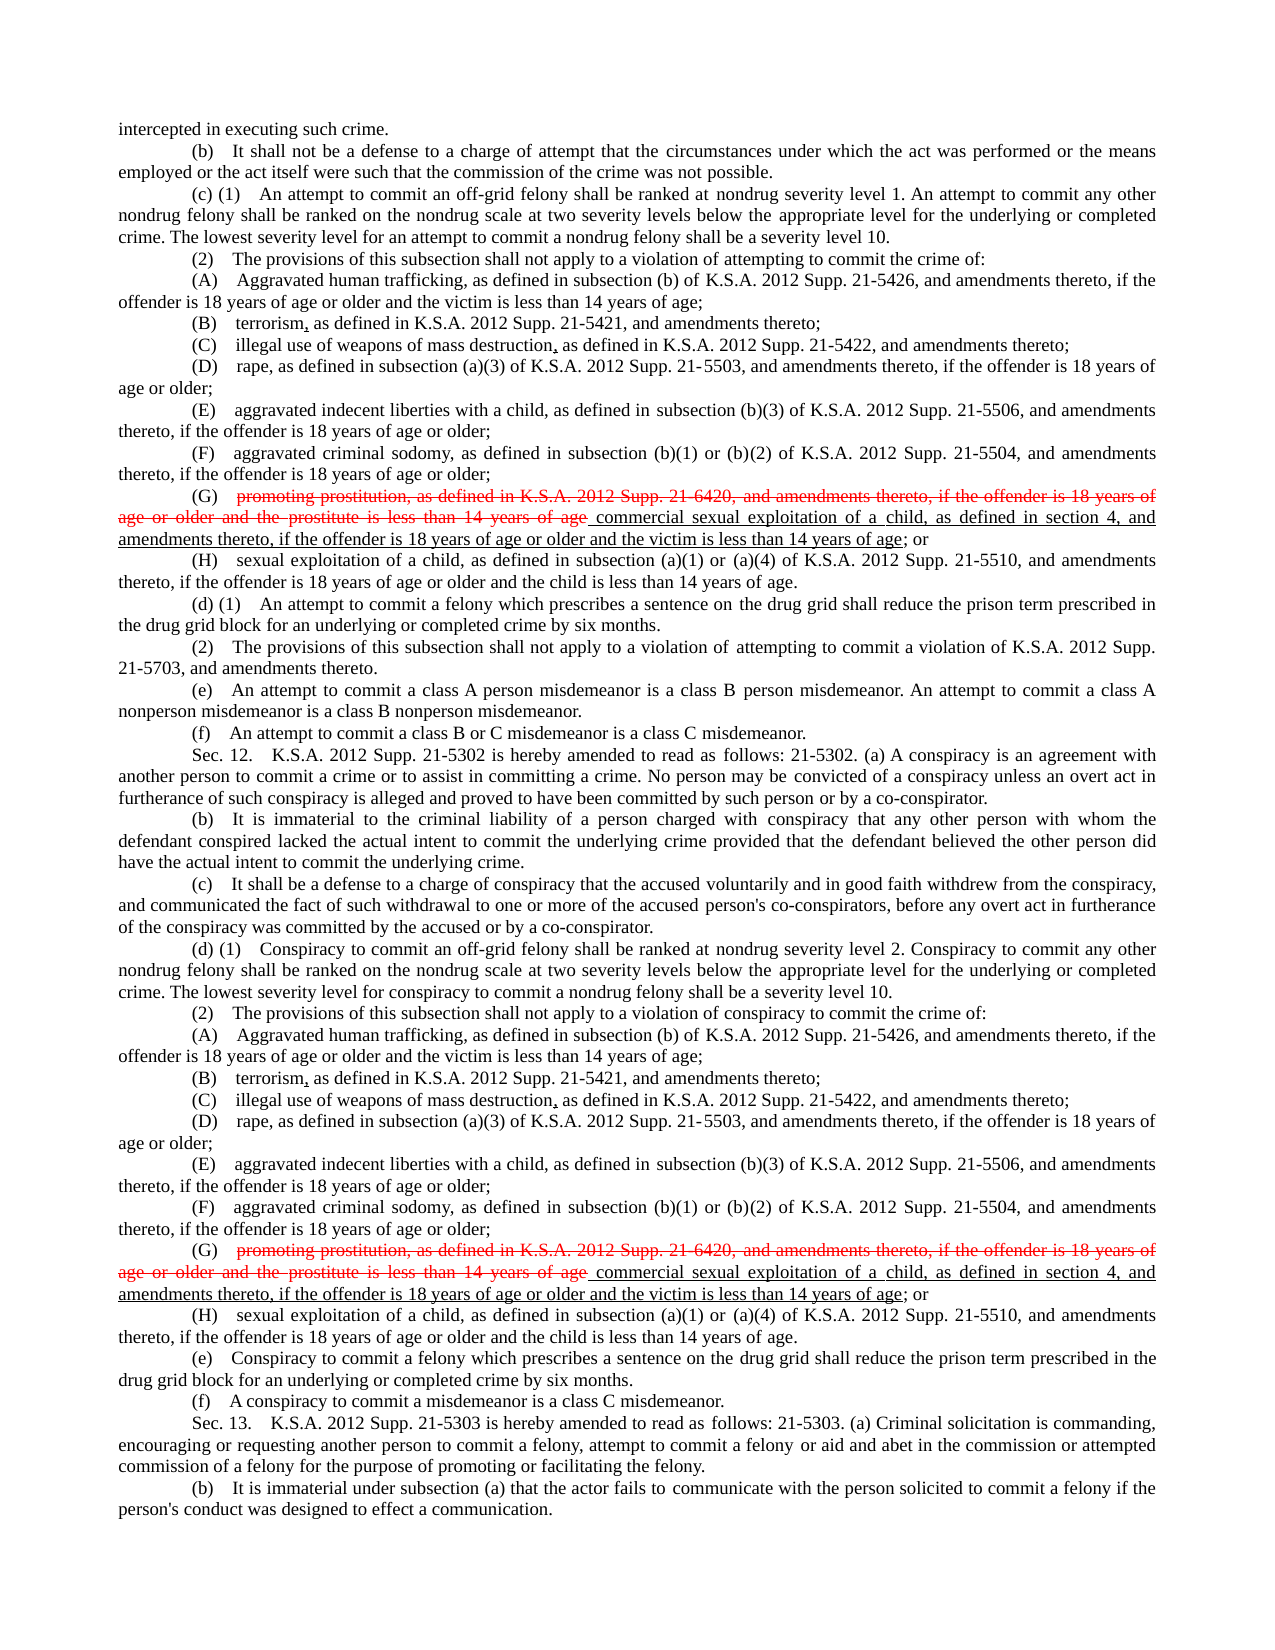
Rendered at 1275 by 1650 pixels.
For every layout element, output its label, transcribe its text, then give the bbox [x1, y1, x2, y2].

text (E) aggravated indecent liberties with a child, as defined in subsection (b)(3) of K.S.A. 2012 Supp. 21-5506, and amendments thereto, if the offender is 18 years of age or older; [118, 1153, 1157, 1196]
text (d) (1) Conspiracy to commit an off-grid felony shall be ranked at nondrug severity level 2. Conspiracy to commit any other nondrug felony shall be ranked on the nondrug scale at two severity levels below the appropriate level for the underlying or completed crime. The lowest severity level for conspiracy to commit a nondrug felony shall be a severity level 10. [118, 937, 1157, 1002]
text (C) illegal use of weapons of mass destruction, as defined in K.S.A. 2012 Supp. 21-5422, and amendments thereto; [118, 1088, 1157, 1110]
text (b) It shall not be a defense to a charge of attempt that the circumstances under which the act was performed or the means employed or the act itself were such that the commission of the crime was not possible. [118, 140, 1157, 183]
text (F) aggravated criminal sodomy, as defined in subsection (b)(1) or (b)(2) of K.S.A. 2012 Supp. 21-5504, and amendments thereto, if the offender is 18 years of age or older; [118, 1196, 1157, 1239]
text (D) rape, as defined in subsection (a)(3) of K.S.A. 2012 Supp. 21-5503, and amendments thereto, if the offender is 18 years of age or older; [118, 1110, 1157, 1153]
text (F) aggravated criminal sodomy, as defined in subsection (b)(1) or (b)(2) of K.S.A. 2012 Supp. 21-5504, and amendments thereto, if the offender is 18 years of age or older; [118, 442, 1157, 485]
text (2) The provisions of this subsection shall not apply to a violation of conspiracy to commit the crime of: [118, 1002, 1157, 1024]
text (c) It shall be a defense to a charge of conspiracy that the accused voluntarily and in good faith withdrew from the conspiracy, and communicated the fact of such withdrawal to one or more of the accused person's co-conspirators, before any overt act in furtherance of the conspiracy was committed by the accused or by a co-conspirator. [118, 873, 1157, 937]
text (G) promoting prostitution, as defined in K.S.A. 2012 Supp. 21-6420, and amendments thereto, if the offender is 18 years of age or older and the prostitute is less than 14 years of age commercial sexual exploitation of a child, as defined in section 4, and amendments thereto, if the offender is 18 years of age or older and the victim is less than 14 years of age; or [118, 1239, 1157, 1304]
text (B) terrorism, as defined in K.S.A. 2012 Supp. 21-5421, and amendments thereto; [118, 312, 1157, 334]
text (H) sexual exploitation of a child, as defined in subsection (a)(1) or (a)(4) of K.S.A. 2012 Supp. 21-5510, and amendments thereto, if the offender is 18 years of age or older and the child is less than 14 years of age. [118, 1304, 1157, 1347]
text (A) Aggravated human trafficking, as defined in subsection (b) of K.S.A. 2012 Supp. 21-5426, and amendments thereto, if the offender is 18 years of age or older and the victim is less than 14 years of age; [118, 1024, 1157, 1067]
text (G) promoting prostitution, as defined in K.S.A. 2012 Supp. 21-6420, and amendments thereto, if the offender is 18 years of age or older and the prostitute is less than 14 years of age commercial sexual exploitation of a child, as defined in section 4, and amendments thereto, if the offender is 18 years of age or older and the victim is less than 14 years of age; or [118, 485, 1157, 549]
text (b) It is immaterial under subsection (a) that the actor fails to communicate with the person solicited to commit a felony if the person's conduct was designed to effect a communication. [118, 1477, 1157, 1520]
text (2) The provisions of this subsection shall not apply to a violation of attempting to commit the crime of: [118, 247, 1157, 269]
text intercepted in executing such crime. [118, 118, 1157, 140]
text (e) Conspiracy to commit a felony which prescribes a sentence on the drug grid shall reduce the prison term prescribed in the drug grid block for an underlying or completed crime by six months. [118, 1347, 1157, 1390]
text (C) illegal use of weapons of mass destruction, as defined in K.S.A. 2012 Supp. 21-5422, and amendments thereto; [118, 334, 1157, 355]
text (E) aggravated indecent liberties with a child, as defined in subsection (b)(3) of K.S.A. 2012 Supp. 21-5506, and amendments thereto, if the offender is 18 years of age or older; [118, 398, 1157, 442]
text (f) A conspiracy to commit a misdemeanor is a class C misdemeanor. [118, 1390, 1157, 1412]
text Sec. 13. K.S.A. 2012 Supp. 21-5303 is hereby amended to read as follows: 21-5303. (a) Criminal solicitation is commanding, encouraging or requesting another person to commit a felony, attempt to commit a felony or aid and abet in the commission or attempted commission of a felony for the purpose of promoting or facilitating the felony. [118, 1412, 1157, 1477]
text (e) An attempt to commit a class A person misdemeanor is a class B person misdemeanor. An attempt to commit a class A nonperson misdemeanor is a class B nonperson misdemeanor. [118, 679, 1157, 722]
text Sec. 12. K.S.A. 2012 Supp. 21-5302 is hereby amended to read as follows: 21-5302. (a) A conspiracy is an agreement with another person to commit a crime or to assist in committing a crime. No person may be convicted of a conspiracy unless an overt act in furtherance of such conspiracy is alleged and proved to have been committed by such person or by a co-conspirator. [118, 743, 1157, 808]
text (2) The provisions of this subsection shall not apply to a violation of attempting to commit a violation of K.S.A. 2012 Supp. 21-5703, and amendments thereto. [118, 636, 1157, 679]
text (B) terrorism, as defined in K.S.A. 2012 Supp. 21-5421, and amendments thereto; [118, 1067, 1157, 1088]
text (c) (1) An attempt to commit an off-grid felony shall be ranked at nondrug severity level 1. An attempt to commit any other nondrug felony shall be ranked on the nondrug scale at two severity levels below the appropriate level for the underlying or completed crime. The lowest severity level for an attempt to commit a nondrug felony shall be a severity level 10. [118, 183, 1157, 247]
text (A) Aggravated human trafficking, as defined in subsection (b) of K.S.A. 2012 Supp. 21-5426, and amendments thereto, if the offender is 18 years of age or older and the victim is less than 14 years of age; [118, 269, 1157, 312]
text (H) sexual exploitation of a child, as defined in subsection (a)(1) or (a)(4) of K.S.A. 2012 Supp. 21-5510, and amendments thereto, if the offender is 18 years of age or older and the child is less than 14 years of age. [118, 549, 1157, 592]
text (b) It is immaterial to the criminal liability of a person charged with conspiracy that any other person with whom the defendant conspired lacked the actual intent to commit the underlying crime provided that the defendant believed the other person did have the actual intent to commit the underlying crime. [118, 808, 1157, 873]
text (d) (1) An attempt to commit a felony which prescribes a sentence on the drug grid shall reduce the prison term prescribed in the drug grid block for an underlying or completed crime by six months. [118, 592, 1157, 636]
text (D) rape, as defined in subsection (a)(3) of K.S.A. 2012 Supp. 21-5503, and amendments thereto, if the offender is 18 years of age or older; [118, 355, 1157, 398]
text (f) An attempt to commit a class B or C misdemeanor is a class C misdemeanor. [118, 722, 1157, 743]
